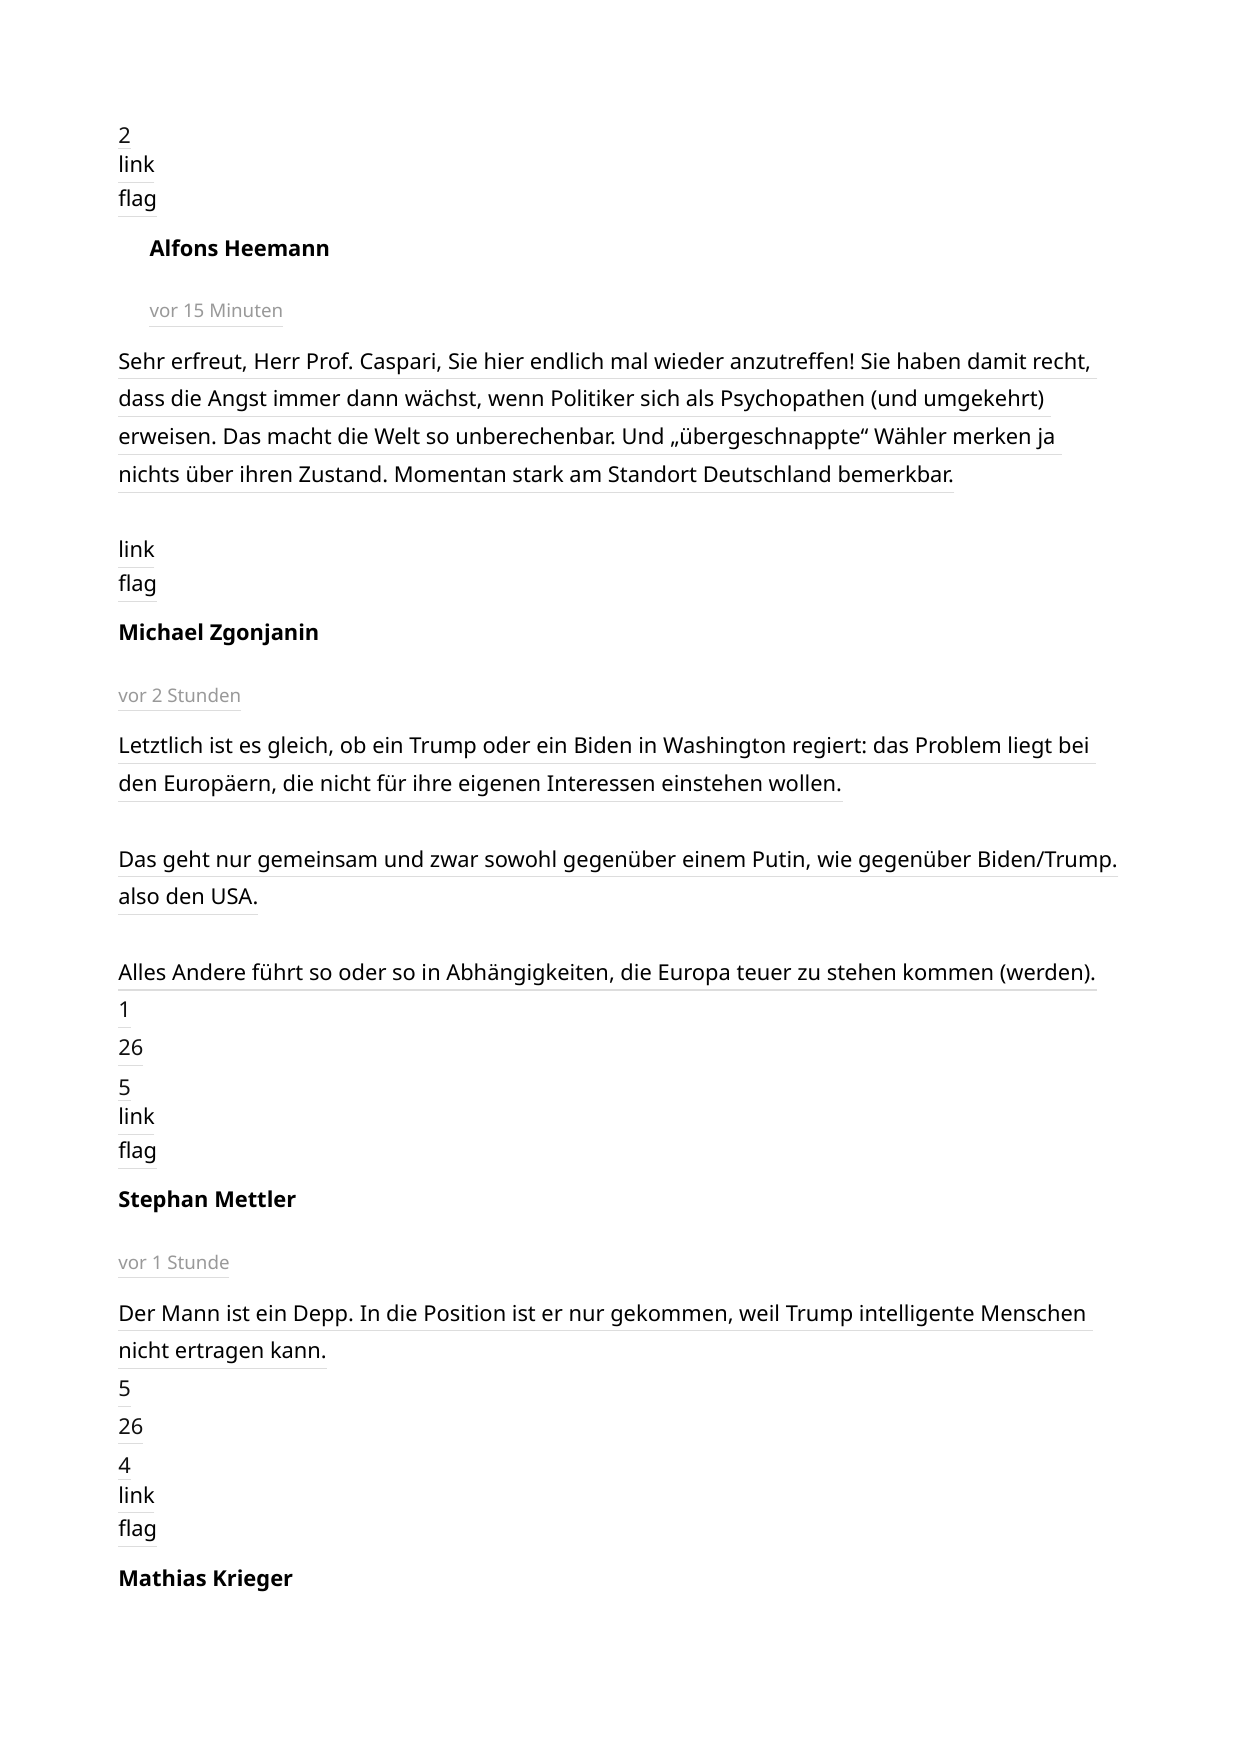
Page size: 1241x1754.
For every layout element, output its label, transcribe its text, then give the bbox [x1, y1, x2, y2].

text 2 [118, 118, 1122, 149]
text Der Mann ist ein Depp. In die Position ist er nur gekommen, weil Trump intelligente Menschen nicht ertragen kann. [118, 1297, 1122, 1369]
text Michael Zgonjanin [118, 617, 1122, 647]
text flag [118, 568, 1122, 602]
text link [118, 1480, 1122, 1513]
text flag [118, 183, 1122, 217]
text link [118, 534, 1122, 568]
text flag [118, 1135, 1122, 1169]
text 4 [118, 1448, 1122, 1480]
text 1 [118, 994, 1122, 1028]
text vor 15 Minuten [149, 297, 1117, 327]
text flag [118, 1513, 1122, 1547]
text Letztlich ist es gleich, ob ein Trump oder ein Biden in Washington regiert: das Problem liegt bei den Europäern, die nicht für ihre eigenen Interessen einstehen wollen. Das geht nur gemeinsam und zwar sowohl gegenüber einem Putin, wie gegenüber Biden/Trump. also den USA. Alles Andere führt so oder so in Abhängigkeiten, die Europa teuer zu stehen kommen (werden). [118, 731, 1122, 991]
text Mathias Krieger [118, 1563, 1122, 1593]
text link [118, 1101, 1122, 1135]
text Alfons Heemann [149, 233, 1122, 262]
text Sehr erfreut, Herr Prof. Caspari, Sie hier endlich mal wieder anzutreffen! Sie haben damit recht, dass die Angst immer dann wächst, wenn Politiker sich als Psychopathen (und umgekehrt) erweisen. Das macht die Welt so unberechenbar. Und „übergeschnappte“ Wähler merken ja nichts über ihren Zustand. Momentan stark am Standort Deutschland bemerkbar. [118, 346, 1122, 530]
text 26 [118, 1411, 1122, 1444]
text 5 [118, 1070, 1122, 1101]
text vor 1 Stunde [118, 1249, 1117, 1278]
text 26 [118, 1032, 1122, 1066]
text 5 [118, 1373, 1122, 1407]
text link [118, 149, 1122, 183]
text Stephan Mettler [118, 1184, 1122, 1214]
text vor 2 Stunden [118, 682, 1117, 711]
